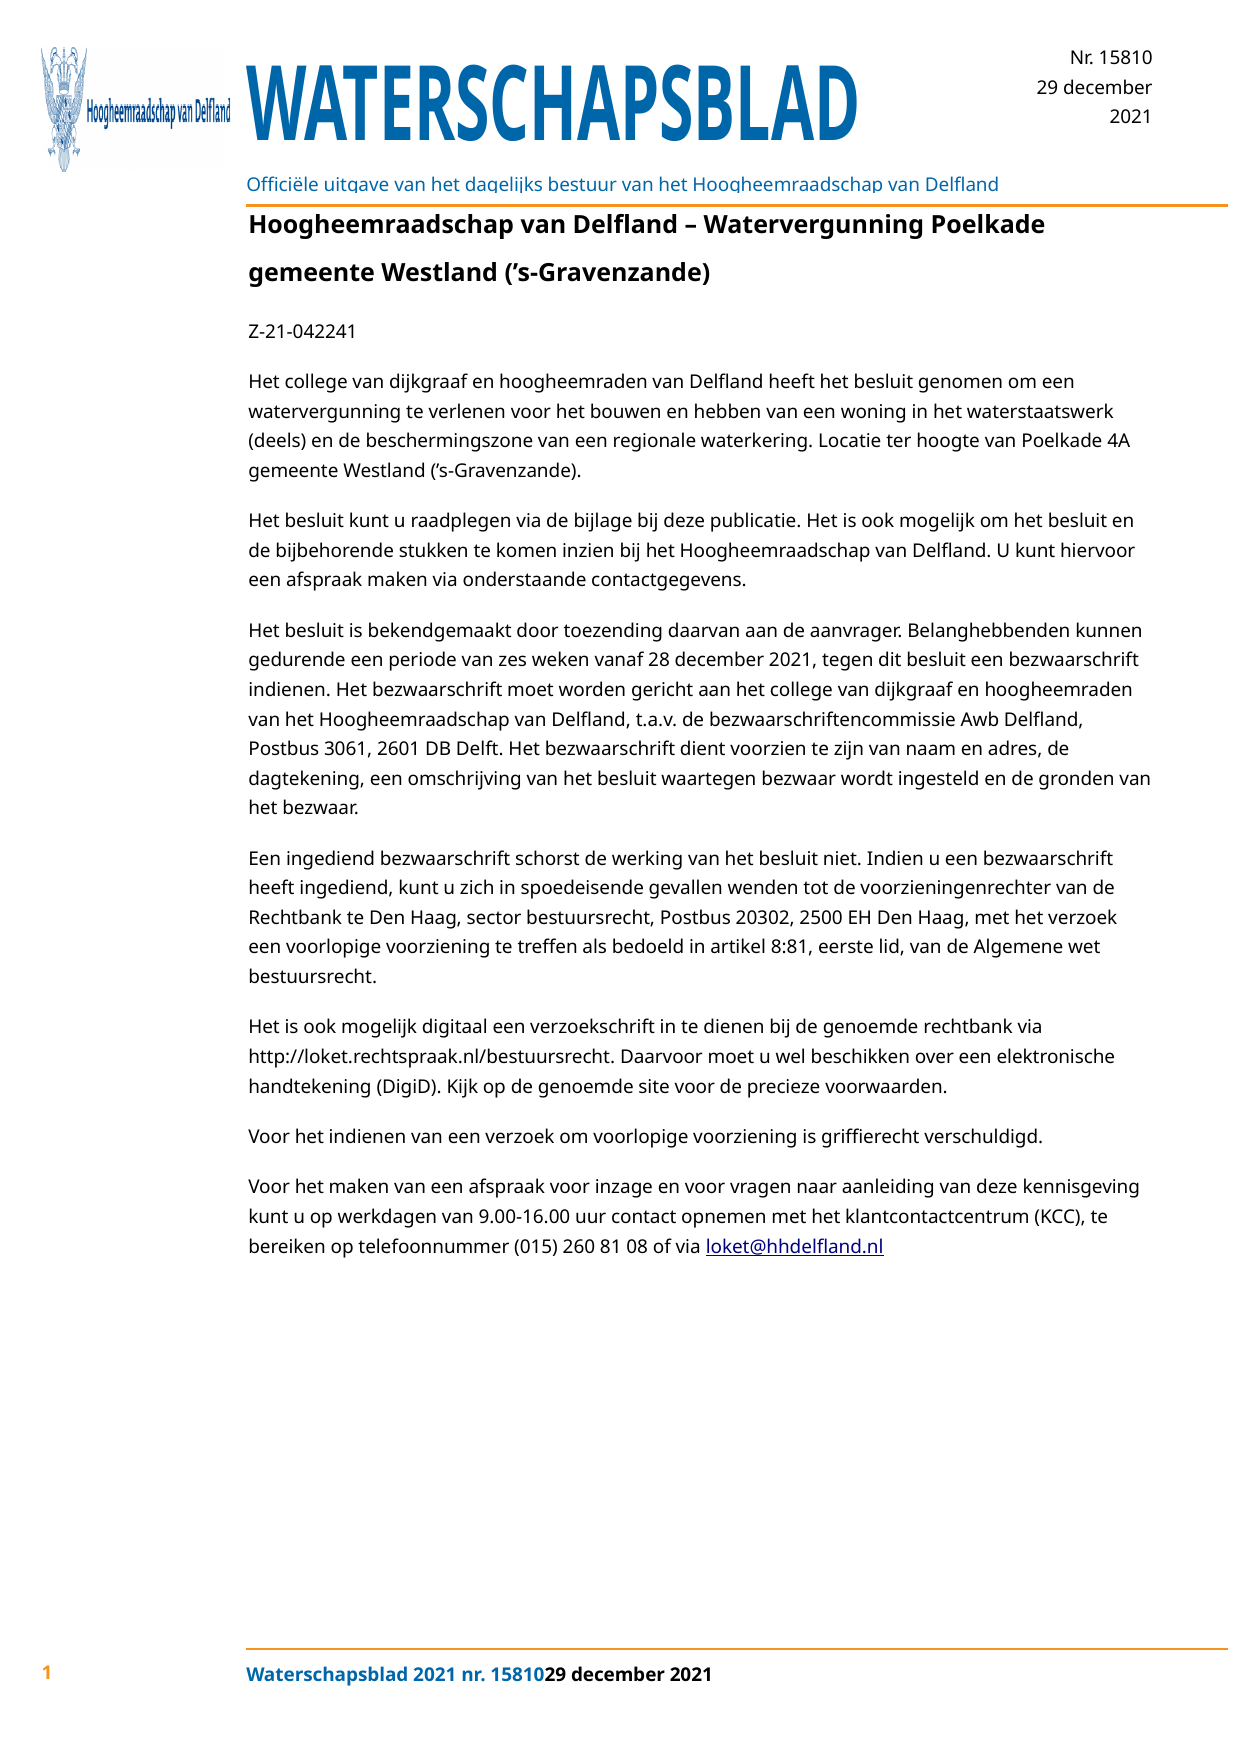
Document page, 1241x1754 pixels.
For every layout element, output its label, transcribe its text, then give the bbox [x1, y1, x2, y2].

text Hoogheemraadschap van Delfland – Watervergunning Poelkade gemeente Westland (’s-Gravenzande) [248, 207, 1152, 288]
text Z-21-042241 [248, 318, 1152, 344]
text Het besluit kunt u raadplegen via de bijlage bij deze publicatie. Het is ook mogelijk om het besluit en de bijbehorende stukken te komen inzien bij het Hoogheemraadschap van Delfland. U kunt hiervoor een afspraak maken via onderstaande contactgegevens. [248, 507, 1152, 592]
text Voor het maken van een afspraak voor inzage en voor vragen naar aanleiding van deze kennisgeving kunt u op werkdagen van 9.00-16.00 uur contact opnemen met het klantcontactcentrum (KCC), te bereiken op telefoonnummer (015) 260 81 08 of via loket@hhdelfland.nl [248, 1174, 1152, 1259]
text Voor het indienen van een verzoek om voorlopige voorziening is griffierecht verschuldigd. [248, 1123, 1152, 1149]
text Een ingediend bezwaarschrift schorst de werking van het besluit niet. Indien u een bezwaarschrift heeft ingediend, kunt u zich in spoedeisende gevallen wenden tot de voorzieningenrechter van de Rechtbank te Den Haag, sector bestuursrecht, Postbus 20302, 2500 EH Den Haag, met het verzoek een voorlopige voorziening te treffen als bedoeld in artikel 8:81, eerste lid, van de Algemene wet bestuursrecht. [248, 845, 1152, 989]
text Het besluit is bekendgemaakt door toezending daarvan aan de aanvrager. Belanghebbenden kunnen gedurende een periode van zes weken vanaf 28 december 2021, tegen dit besluit een bezwaarschrift indienen. Het bezwaarschrift moet worden gericht aan het college van dijkgraaf en hoogheemraden van het Hoogheemraadschap van Delfland, t.a.v. de bezwaarschriftencommissie Awb Delfland, Postbus 3061, 2601 DB Delft. Het bezwaarschrift dient voorzien te zijn van naam en adres, de dagtekening, een omschrijving van het besluit waartegen bezwaar wordt ingesteld en de gronden van het bezwaar. [248, 617, 1152, 820]
picture [41, 47, 231, 172]
text Het college van dijkgraaf en hoogheemraden van Delfland heeft het besluit genomen om een watervergunning te verlenen voor het bouwen en hebben van een woning in het waterstaatswerk (deels) en de beschermingszone van een regionale waterkering. Locatie ter hoogte van Poelkade 4A gemeente Westland (’s-Gravenzande). [248, 368, 1152, 483]
text Het is ook mogelijk digitaal een verzoekschrift in te dienen bij de genoemde rechtbank via http://loket.rechtspraak.nl/bestuursrecht. Daarvoor moet u wel beschikken over een elektronische handtekening (DigiD). Kijk op de genoemde site voor de precieze voorwaarden. [248, 1014, 1152, 1099]
